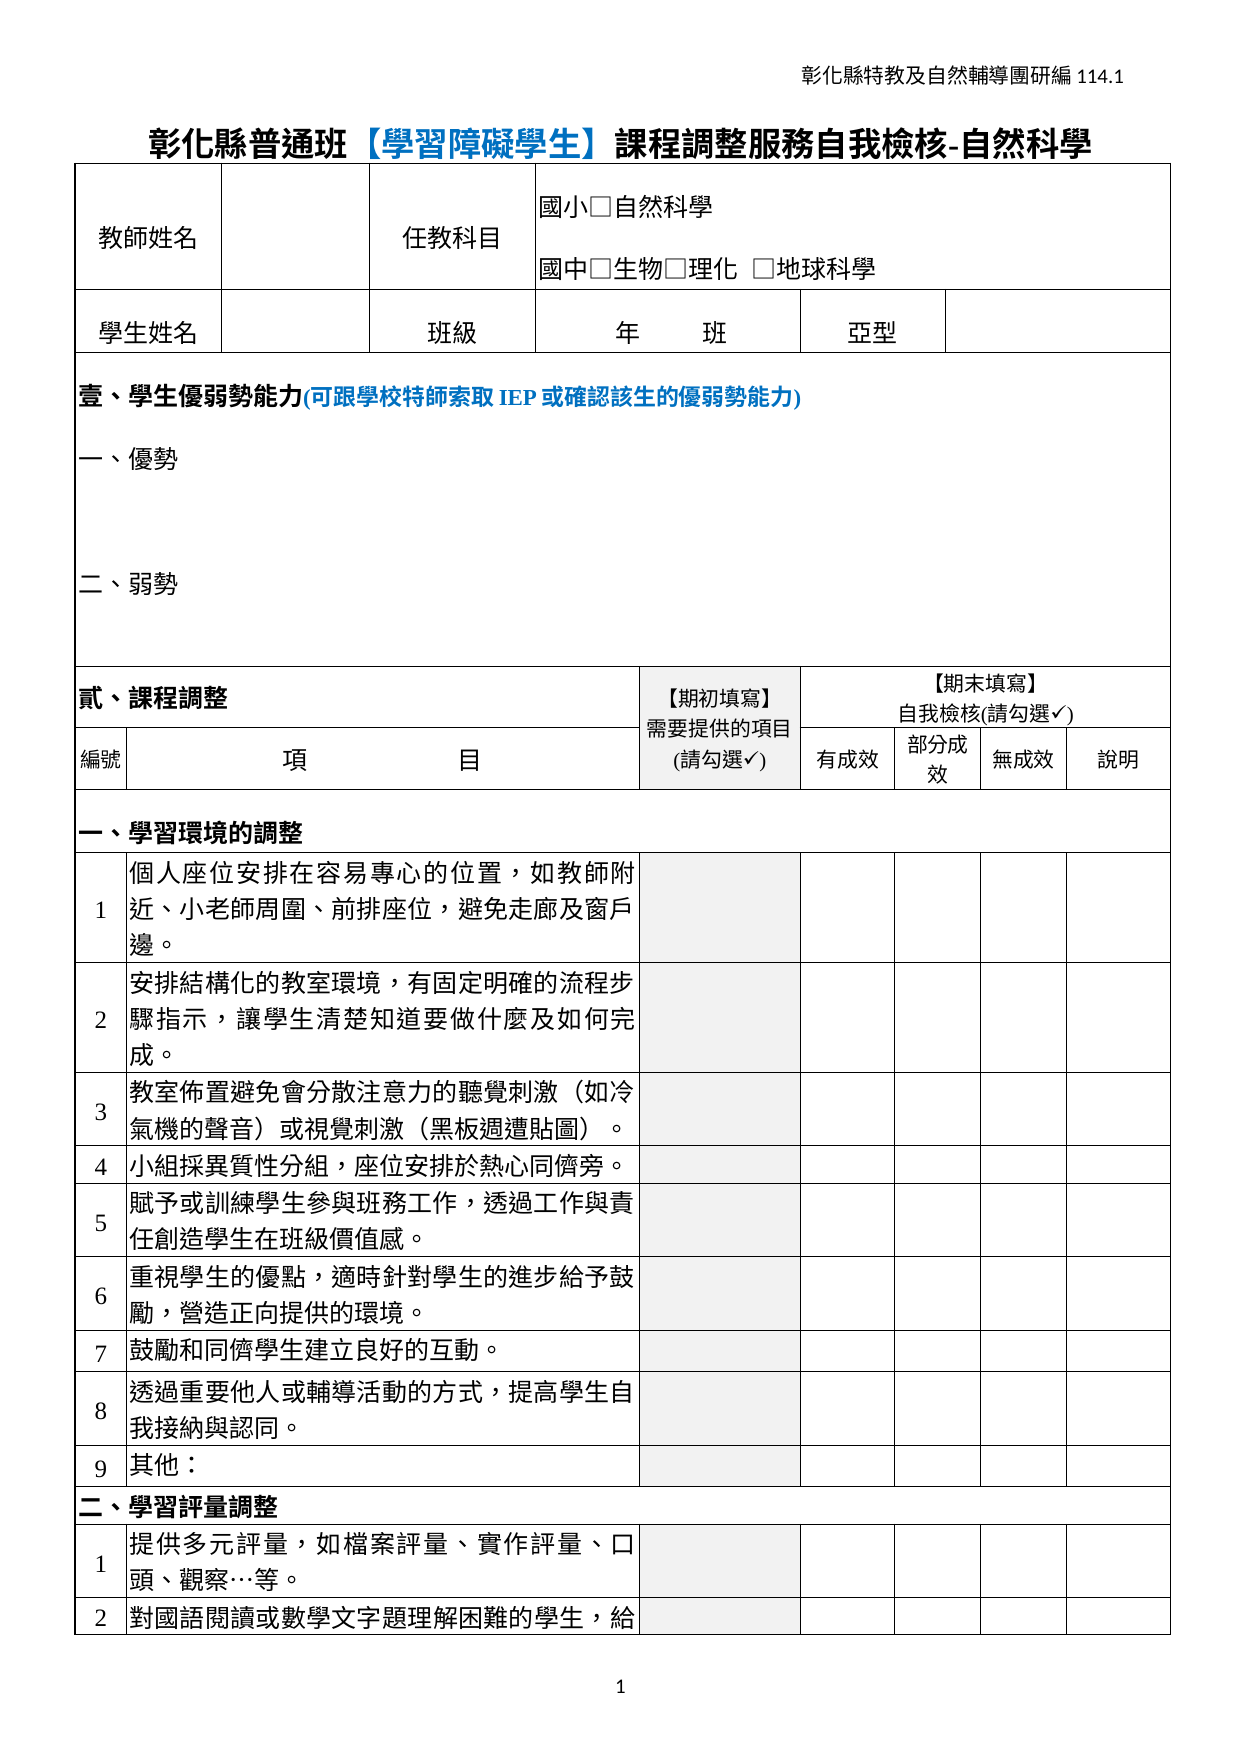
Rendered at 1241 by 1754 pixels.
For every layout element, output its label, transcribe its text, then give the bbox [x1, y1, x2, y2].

table_cell [981, 1257, 1066, 1330]
table_cell 小組採異質性分組，座位安排於熱心同儕旁。 [127, 1146, 639, 1183]
table_cell [895, 1257, 980, 1330]
table_cell [946, 290, 1170, 352]
table_cell [895, 1184, 980, 1256]
table_cell 重視學生的優點，適時針對學生的進步給予鼓勵，營造正向提供的環境。 [127, 1257, 639, 1330]
table_cell [981, 1525, 1066, 1597]
table_cell 3 [76, 1073, 126, 1145]
table_cell [640, 1372, 800, 1445]
table_cell [981, 853, 1066, 962]
table_cell 6 [76, 1257, 126, 1330]
table_header [222, 164, 369, 289]
table_cell [1067, 1146, 1170, 1183]
table_cell [640, 1525, 800, 1597]
table_cell [895, 1525, 980, 1597]
table_cell [801, 853, 894, 962]
table_cell [981, 1331, 1066, 1371]
table_cell 安排結構化的教室環境，有固定明確的流程步驟指示，讓學生清楚知道要做什麼及如何完成。 [127, 963, 639, 1072]
table_cell [1067, 1598, 1170, 1634]
table_cell [981, 1598, 1066, 1634]
table_header 教師姓名 [76, 164, 221, 289]
table_cell [801, 963, 894, 1072]
table_cell [222, 290, 369, 352]
table_cell [1067, 1372, 1170, 1445]
table_cell [981, 1073, 1066, 1145]
table_cell [640, 963, 800, 1072]
table_cell 編號 [76, 728, 126, 789]
table_cell [1067, 1446, 1170, 1486]
table_cell 說明 [1067, 728, 1170, 789]
table_cell [640, 1331, 800, 1371]
table_cell 其他： [127, 1446, 639, 1486]
table_cell [981, 963, 1066, 1072]
table_cell [1067, 1331, 1170, 1371]
table_cell [895, 853, 980, 962]
table_cell 有成效 [801, 728, 894, 789]
table_cell 賦予或訓練學生參與班務工作，透過工作與責任創造學生在班級價值感。 [127, 1184, 639, 1256]
table_cell [981, 1372, 1066, 1445]
table_cell 鼓勵和同儕學生建立良好的互動。 [127, 1331, 639, 1371]
table_cell 班級 [370, 290, 535, 352]
table_cell [1067, 1073, 1170, 1145]
table_cell 項 目 [127, 728, 639, 789]
table_cell 年 班 [536, 290, 800, 352]
table_cell 【期初填寫】 需要提供的項目 (請勾選) [640, 667, 800, 789]
table_cell [640, 1446, 800, 1486]
table_cell 5 [76, 1184, 126, 1256]
table_cell [1067, 853, 1170, 962]
table_cell [801, 1146, 894, 1183]
table_cell [981, 1446, 1066, 1486]
table_cell 無成效 [981, 728, 1066, 789]
table_cell 壹、學生優弱勢能力(可跟學校特師索取IEP或確認該生的優弱勢能力) 一、優勢 二、弱勢 [76, 353, 1170, 666]
table_cell 對國語閱讀或數學文字題理解困難的學生，給 [127, 1598, 639, 1634]
table_cell [801, 1525, 894, 1597]
table_cell [895, 963, 980, 1072]
table_header 任教科目 [370, 164, 535, 289]
table_cell [640, 853, 800, 962]
table_cell [801, 1184, 894, 1256]
table_cell [640, 1146, 800, 1183]
table_cell 個人座位安排在容易專心的位置，如教師附近、小老師周圍、前排座位，避免走廊及窗戶邊。 [127, 853, 639, 962]
table_cell [1067, 1525, 1170, 1597]
table_cell 9 [76, 1446, 126, 1486]
table_cell [981, 1184, 1066, 1256]
text 彰化縣普通班【學習障礙學生】課程調整服務自我檢核-自然科學 [75, 100, 1165, 163]
table_cell [640, 1598, 800, 1634]
table_cell [801, 1073, 894, 1145]
table_cell [801, 1446, 894, 1486]
table_cell [981, 1146, 1066, 1183]
table_cell [640, 1184, 800, 1256]
table_cell 8 [76, 1372, 126, 1445]
table_cell [801, 1331, 894, 1371]
table_cell 部分成效 [895, 728, 980, 789]
table_cell [1067, 1257, 1170, 1330]
table_cell 一、學習環境的調整 [76, 790, 1170, 852]
table_cell 4 [76, 1146, 126, 1183]
table_cell 貳、課程調整 [76, 667, 639, 727]
table_cell 1 [76, 853, 126, 962]
table_cell [895, 1372, 980, 1445]
table_cell 提供多元評量，如檔案評量、實作評量、口頭、觀察…等。 [127, 1525, 639, 1597]
table_cell 透過重要他人或輔導活動的方式，提高學生自我接納與認同。 [127, 1372, 639, 1445]
table_cell 2 [76, 1598, 126, 1634]
table_cell [640, 1257, 800, 1330]
table_cell [895, 1146, 980, 1183]
table_cell [895, 1331, 980, 1371]
table_header 國小□自然科學 國中□生物□理化 □地球科學 [536, 164, 1170, 289]
table_cell [1067, 963, 1170, 1072]
table_cell [801, 1598, 894, 1634]
table_cell 學生姓名 [76, 290, 221, 352]
table_cell [640, 1073, 800, 1145]
table_cell 【期末填寫】 自我檢核(請勾選) [801, 667, 1170, 727]
table_cell [1067, 1184, 1170, 1256]
table_cell 2 [76, 963, 126, 1072]
table_cell 7 [76, 1331, 126, 1371]
table_cell [895, 1446, 980, 1486]
table_cell 1 [76, 1525, 126, 1597]
table_cell 二、學習評量調整 [76, 1487, 1170, 1523]
table_cell [801, 1257, 894, 1330]
table_cell [895, 1598, 980, 1634]
table_cell [801, 1372, 894, 1445]
table_cell 教室佈置避免會分散注意力的聽覺刺激（如冷氣機的聲音）或視覺刺激（黑板週遭貼圖）。 [127, 1073, 639, 1145]
table_cell 亞型 [801, 290, 945, 352]
table_cell [895, 1073, 980, 1145]
